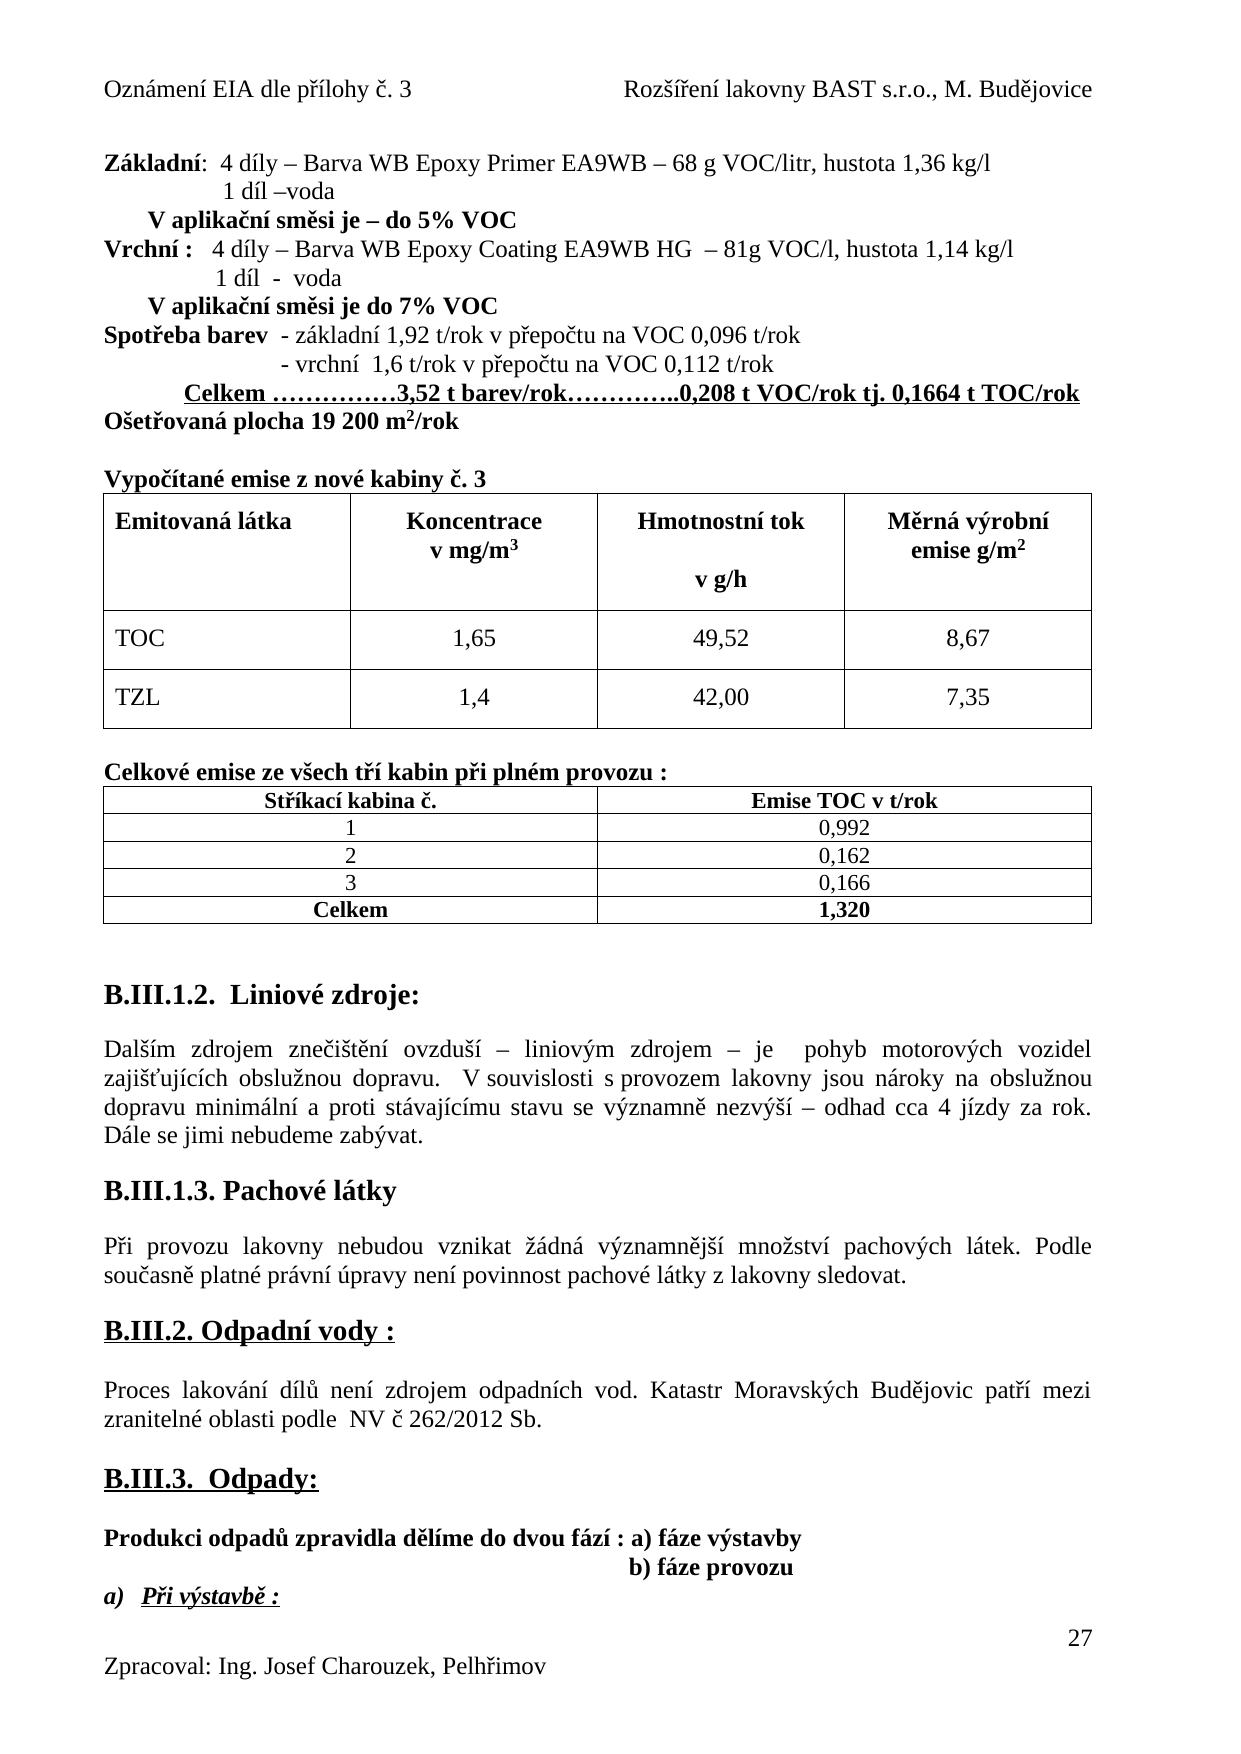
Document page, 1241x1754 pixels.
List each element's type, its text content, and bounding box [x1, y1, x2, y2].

text Celkové emise ze všech tří kabin při plném provozu : [103, 757, 1093, 786]
table_cell 1 [104, 814, 597, 841]
text B.III.1.2. Liniové zdroje: [103, 977, 1093, 1010]
table_cell 1,65 [351, 611, 597, 668]
text - vrchní 1,6 t/rok v přepočtu na VOC 0,112 t/rok [281, 349, 1093, 378]
text Ošetřovaná plocha 19 200 m2/rok [103, 406, 1093, 435]
table_cell 42,00 [598, 670, 844, 727]
text V aplikační směsi je do 7% VOC [103, 291, 1093, 320]
table_cell 7,35 [845, 670, 1091, 727]
table_cell 3 [104, 869, 597, 896]
table_header Emitovaná látka [104, 494, 350, 609]
text Základní: 4 díly – Barva WB Epoxy Primer EA9WB – 68 g VOC/litr, hustota 1,36 kg/l [103, 148, 1093, 176]
text Vrchní : 4 díly – Barva WB Epoxy Coating EA9WB HG – 81g VOC/l, hustota 1,14 kg/l [103, 234, 1093, 263]
text Celkem ……………3,52 t barev/rok…………..0,208 t VOC/rok tj. 0,1664 t TOC/rok [177, 378, 1093, 406]
table_cell 0,162 [598, 842, 1091, 868]
table_header Emise TOC v t/rok [598, 787, 1091, 813]
text B.III.2. Odpadní vody : [103, 1313, 1093, 1346]
text Proces lakování dílů není zdrojem odpadních vod. Katastr Moravských Budějovic patří mezi zranitelné oblasti podle NV č 262/2012 Sb. [103, 1375, 1093, 1432]
text V aplikační směsi je – do 5% VOC [103, 205, 1093, 234]
text B.III.1.3. Pachové látky [103, 1173, 1093, 1207]
table_cell TZL [104, 670, 350, 727]
text Dalším zdrojem znečištění ovzduší – liniovým zdrojem – je pohyb motorových vozidel zajišťujících obslužnou dopravu. V souvislosti s provozem lakovny jsou nároky na obslužnou dopravu minimální a proti stávajícímu stavu se významně nezvýší – odhad cca 4 jízdy za rok. Dále se jimi nebudeme zabývat. [103, 1034, 1093, 1149]
table_header Hmotnostní tok v g/h [598, 494, 844, 609]
text 1 díl - voda [103, 263, 1093, 291]
text Při provozu lakovny nebudou vznikat žádná významnější množství pachových látek. Podle současně platné právní úpravy není povinnost pachové látky z lakovny sledovat. [103, 1231, 1093, 1288]
table_cell 0,992 [598, 814, 1091, 841]
list Při výstavbě : [103, 1581, 1093, 1610]
table_cell 1,320 [598, 897, 1091, 923]
table_cell 1,4 [351, 670, 597, 727]
table_cell TOC [104, 611, 350, 668]
text Spotřeba barev - základní 1,92 t/rok v přepočtu na VOC 0,096 t/rok [103, 320, 1093, 349]
text 1 díl –voda [103, 176, 1093, 205]
table_header Koncentrace v mg/m3 [351, 494, 597, 609]
table_cell 0,166 [598, 869, 1091, 896]
text B.III.3. Odpady: [103, 1461, 1093, 1495]
table_cell 49,52 [598, 611, 844, 668]
table_cell Celkem [104, 897, 597, 923]
text Vypočítané emise z nové kabiny č. 3 [103, 464, 1093, 493]
table_header Stříkací kabina č. [104, 787, 597, 813]
text Produkci odpadů zpravidla dělíme do dvou fází : a) fáze výstavby [103, 1523, 1093, 1552]
table_cell 8,67 [845, 611, 1091, 668]
text b) fáze provozu [216, 1552, 1093, 1581]
table_cell 2 [104, 842, 597, 868]
table_header Měrná výrobní emise g/m2 [845, 494, 1091, 609]
